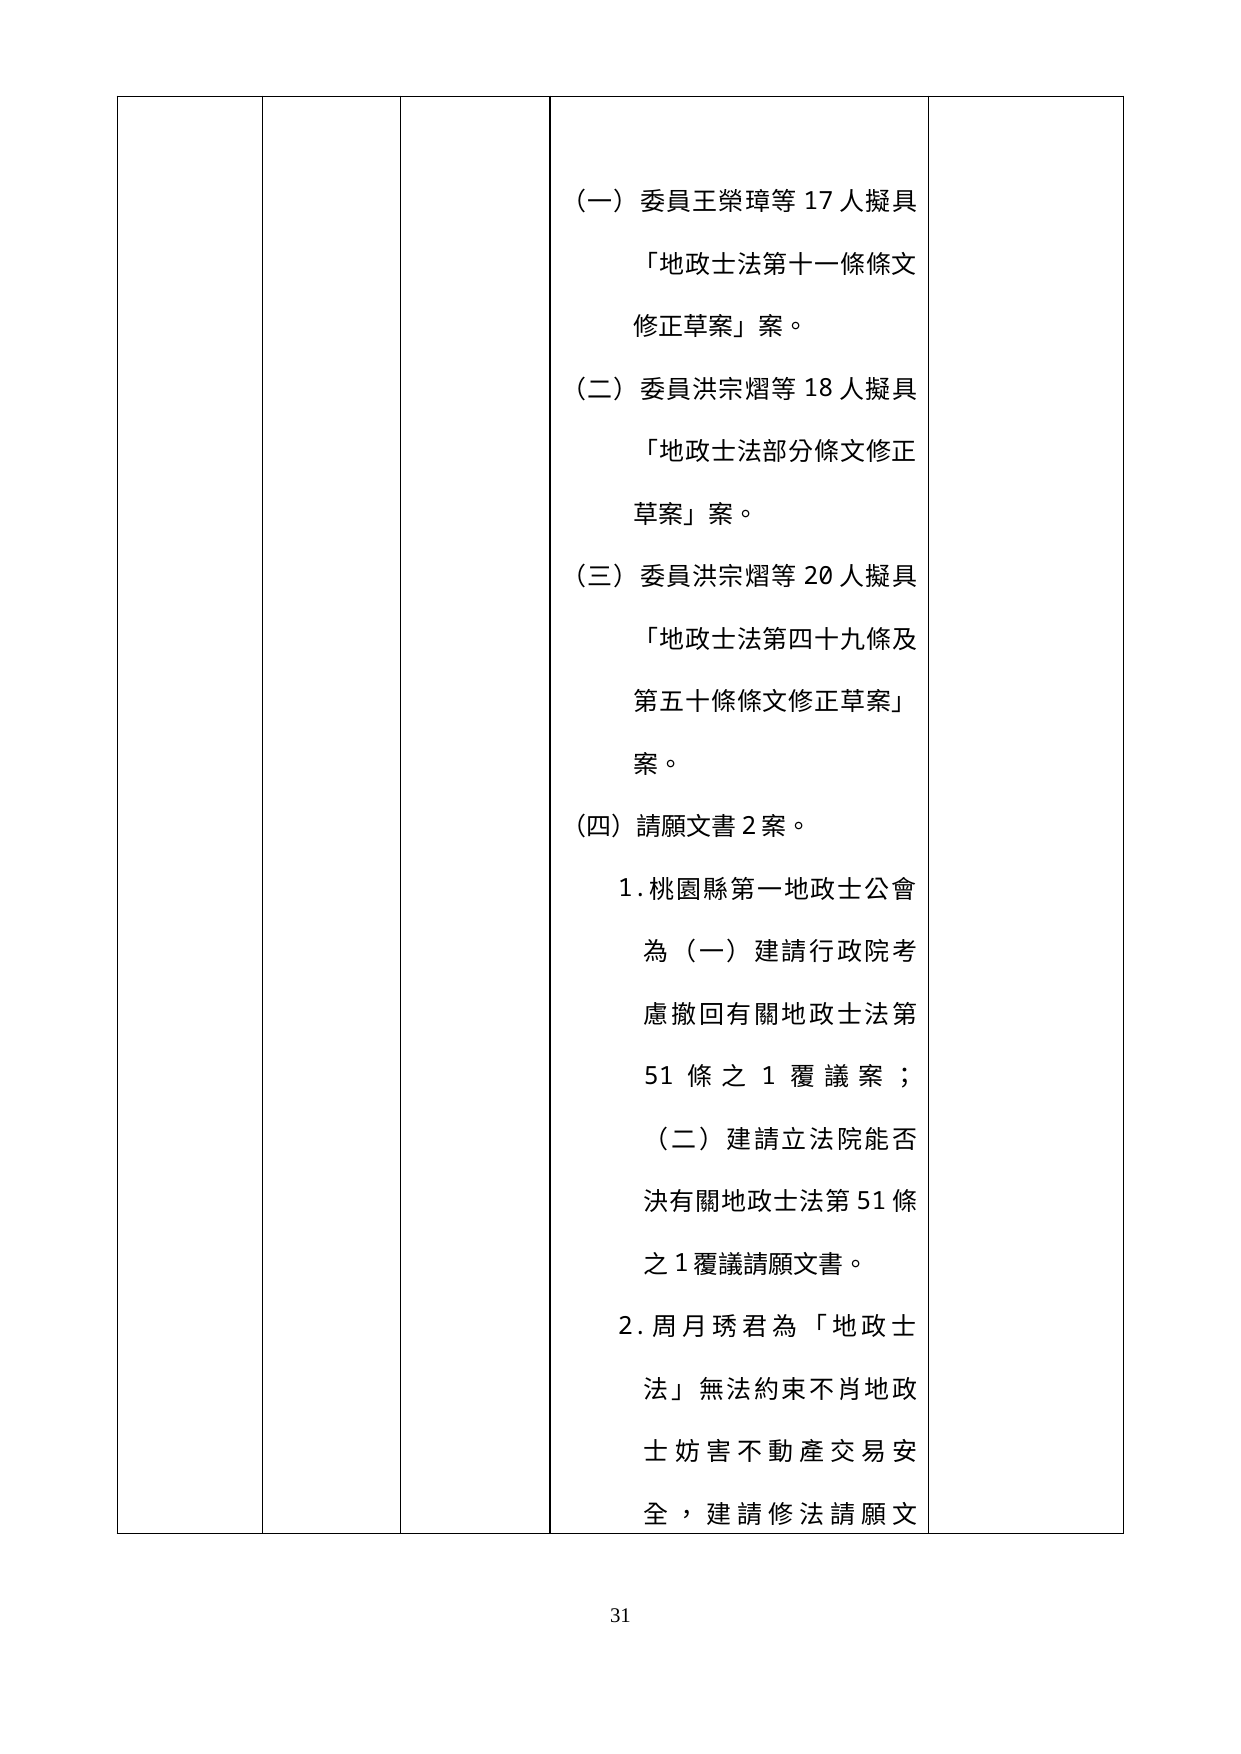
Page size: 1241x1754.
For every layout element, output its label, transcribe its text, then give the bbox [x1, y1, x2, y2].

table_cell [401, 97, 549, 1533]
table_cell [263, 97, 400, 1533]
table_cell （一）委員王榮璋等17人擬具「地政士法第十一條條文修正草案」案。 （二）委員洪宗熠等18人擬具「地政士法部分條文修正草案」案。 （三）委員洪宗熠等20人擬具「地政士法第四十九條及第五十條條文修正草案」案。 （四）請願文書2案。 1.桃園縣第一地政士公會為（一）建請行政院考慮撤回有關地政士法第51條之1覆議案；（二）建請立法院能否決有關地政士法第51條之1覆議請願文書。 2.周月琇君為「地政士法」無法約束不肖地政士妨害不動產交易安全，建請修法請願文 [551, 97, 928, 1533]
table_cell [118, 97, 262, 1533]
table_cell [929, 97, 1123, 1533]
